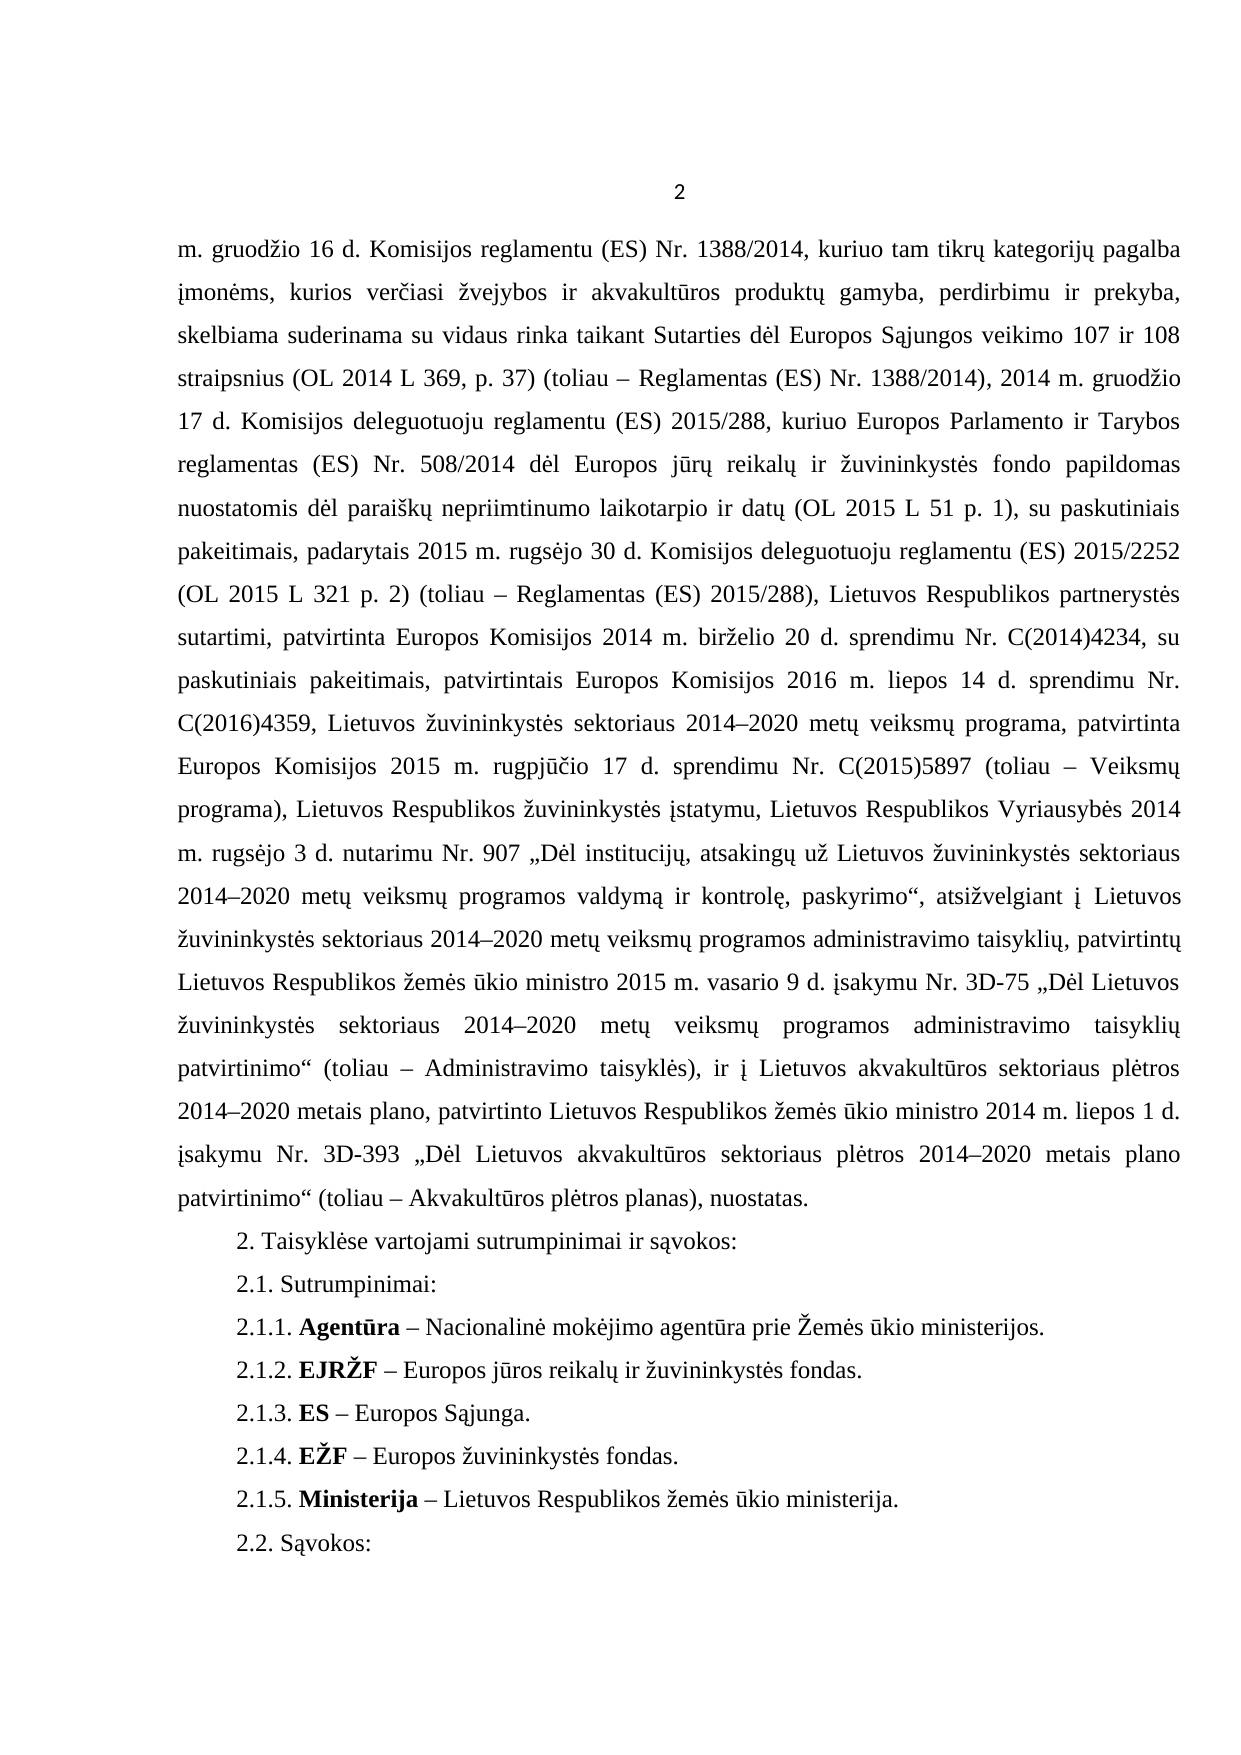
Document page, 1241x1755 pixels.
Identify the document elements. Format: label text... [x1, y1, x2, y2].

text 2.1.2. EJRŽF – Europos jūros reikalų ir žuvininkystės fondas. [177, 1355, 1181, 1384]
text 2.2. Sąvokos: [177, 1528, 1181, 1556]
text 2.1.4. EŽF – Europos žuvininkystės fondas. [177, 1441, 1181, 1470]
text m. gruodžio 16 d. Komisijos reglamentu (ES) Nr. 1388/2014, kuriuo tam tikrų kategorijų pagalba įmonėms, kurios verčiasi žvejybos ir akvakultūros produktų gamyba, perdirbimu ir prekyba, skelbiama suderinama su vidaus rinka taikant Sutarties dėl Europos Sąjungos veikimo 107 ir 108 straipsnius (OL 2014 L 369, p. 37) (toliau – Reglamentas (ES) Nr. 1388/2014), 2014 m. gruodžio 17 d. Komisijos deleguotuoju reglamentu (ES) 2015/288, kuriuo Europos Parlamento ir Tarybos reglamentas (ES) Nr. 508/2014 dėl Europos jūrų reikalų ir žuvininkystės fondo papildomas nuostatomis dėl paraiškų nepriimtinumo laikotarpio ir datų (OL 2015 L 51 p. 1), su paskutiniais pakeitimais, padarytais 2015 m. rugsėjo 30 d. Komisijos deleguotuoju reglamentu (ES) 2015/2252 (OL 2015 L 321 p. 2) (toliau – Reglamentas (ES) 2015/288), Lietuvos Respublikos partnerystės sutartimi, patvirtinta Europos Komisijos 2014 m. birželio 20 d. sprendimu Nr. C(2014)4234, su paskutiniais pakeitimais, patvirtintais Europos Komisijos 2016 m. liepos 14 d. sprendimu Nr. C(2016)4359, Lietuvos žuvininkystės sektoriaus 2014–2020 metų veiksmų programa, patvirtinta Europos Komisijos 2015 m. rugpjūčio 17 d. sprendimu Nr. C(2015)5897 (toliau – Veiksmų programa), Lietuvos Respublikos žuvininkystės įstatymu, Lietuvos Respublikos Vyriausybės 2014 m. rugsėjo 3 d. nutarimu Nr. 907 „Dėl institucijų, atsakingų už Lietuvos žuvininkystės sektoriaus 2014–2020 metų veiksmų programos valdymą ir kontrolę, paskyrimo“, atsižvelgiant į Lietuvos žuvininkystės sektoriaus 2014–2020 metų veiksmų programos administravimo taisyklių, patvirtintų Lietuvos Respublikos žemės ūkio ministro 2015 m. vasario 9 d. įsakymu Nr. 3D-75 „Dėl Lietuvos žuvininkystės sektoriaus 2014–2020 metų veiksmų programos administravimo taisyklių patvirtinimo“ (toliau – Administravimo taisyklės), ir į Lietuvos akvakultūros sektoriaus plėtros 2014–2020 metais plano, patvirtinto Lietuvos Respublikos žemės ūkio ministro 2014 m. liepos 1 d. įsakymu Nr. 3D-393 „Dėl Lietuvos akvakultūros sektoriaus plėtros 2014–2020 metais plano patvirtinimo“ (toliau – Akvakultūros plėtros planas), nuostatas. [177, 234, 1181, 1211]
text 2.1. Sutrumpinimai: [177, 1269, 1181, 1298]
text 2.1.3. ES – Europos Sąjunga. [177, 1398, 1181, 1427]
text 2.1.1. Agentūra – Nacionalinė mokėjimo agentūra prie Žemės ūkio ministerijos. [177, 1312, 1181, 1341]
text 2.1.5. Ministerija – Lietuvos Respublikos žemės ūkio ministerija. [177, 1484, 1181, 1513]
text 2. Taisyklėse vartojami sutrumpinimai ir sąvokos: [177, 1226, 1181, 1254]
